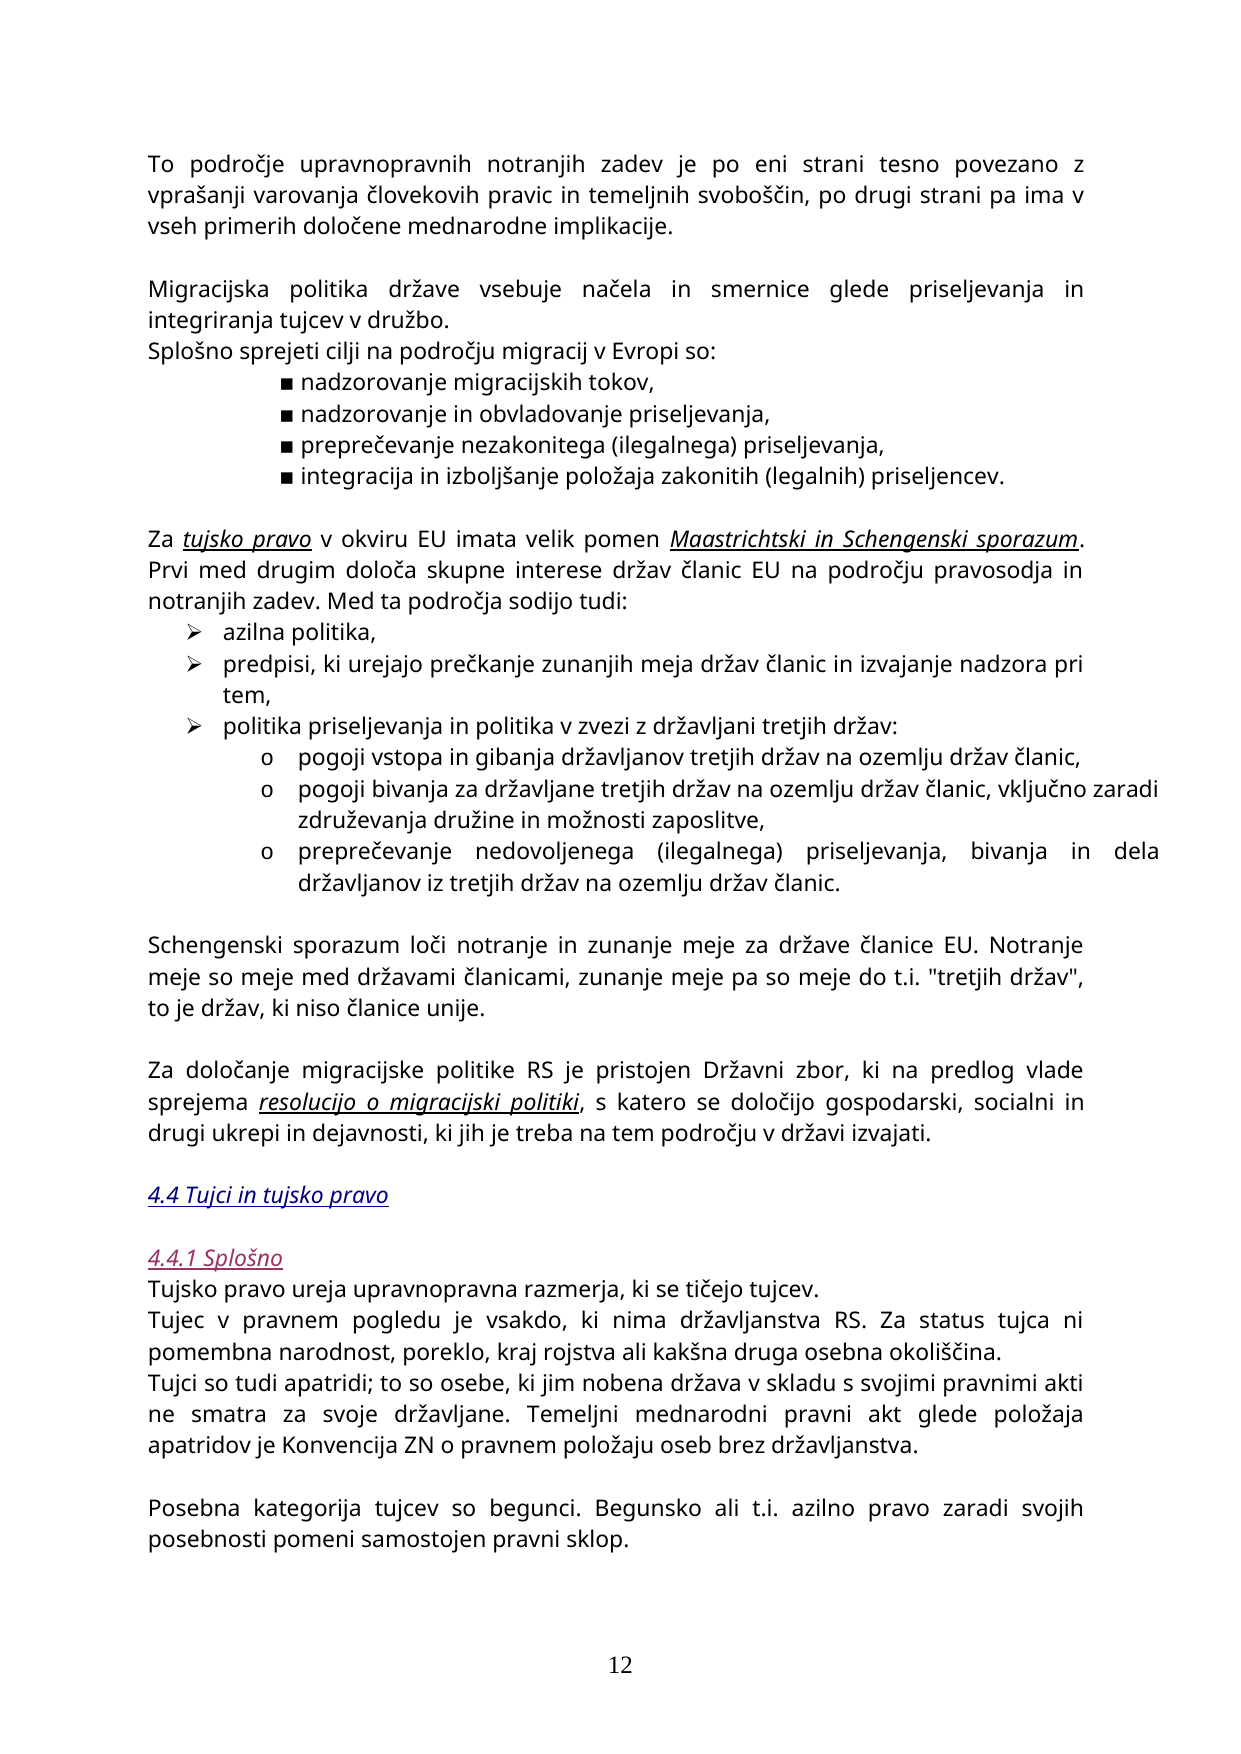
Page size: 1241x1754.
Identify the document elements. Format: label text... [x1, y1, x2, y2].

text ▪ nadzorovanje migracijskih tokov, [279, 366, 1085, 398]
list preprečevanje nedovoljenega (ilegalnega) priseljevanja, bivanja in dela državljanov iz tretjih držav na ozemlju držav članic. [260, 835, 1160, 898]
text Tujec v pravnem pogledu je vsakdo, ki nima državljanstva RS. Za status tujca ni pomembna narodnost, poreklo, kraj rojstva ali kakšna druga osebna okoliščina. [148, 1304, 1085, 1367]
list pogoji vstopa in gibanja državljanov tretjih držav na ozemlju držav članic, [260, 741, 1160, 773]
text 4.4 Tujci in tujsko pravo [148, 1179, 1085, 1210]
list politika priseljevanja in politika v zvezi z državljani tretjih držav: [185, 710, 1085, 741]
text Tujsko pravo ureja upravnopravna razmerja, ki se tičejo tujcev. [148, 1273, 1085, 1304]
list pogoji bivanja za državljane tretjih držav na ozemlju držav članic, vključno zaradi združevanja družine in možnosti zaposlitve, [260, 773, 1160, 835]
text Za določanje migracijske politike RS je pristojen Državni zbor, ki na predlog vlade sprejema resolucijo o migracijski politiki, s katero se določijo gospodarski, socialni in drugi ukrepi in dejavnosti, ki jih je treba na tem področju v državi izvajati. [148, 1054, 1085, 1148]
text Tujci so tudi apatridi; to so osebe, ki jim nobena država v skladu s svojimi pravnimi akti ne smatra za svoje državljane. Temeljni mednarodni pravni akt glede položaja apatridov je Konvencija ZN o pravnem položaju oseb brez državljanstva. [148, 1367, 1085, 1460]
text ▪ nadzorovanje in obvladovanje priseljevanja, [279, 398, 1085, 429]
text To področje upravnopravnih notranjih zadev je po eni strani tesno povezano z vprašanji varovanja človekovih pravic in temeljnih svoboščin, po drugi strani pa ima v vseh primerih določene mednarodne implikacije. [148, 148, 1085, 241]
list azilna politika, [185, 616, 1085, 648]
text Posebna kategorija tujcev so begunci. Begunsko ali t.i. azilno pravo zaradi svojih posebnosti pomeni samostojen pravni sklop. [148, 1492, 1085, 1554]
text Schengenski sporazum loči notranje in zunanje meje za države članice EU. Notranje meje so meje med državami članicami, zunanje meje pa so meje do t.i. "tretjih držav", to je držav, ki niso članice unije. [148, 929, 1085, 1023]
text 4.4.1 Splošno [148, 1242, 1085, 1273]
list predpisi, ki urejajo prečkanje zunanjih meja držav članic in izvajanje nadzora pri tem, [185, 648, 1085, 710]
text Splošno sprejeti cilji na področju migracij v Evropi so: [148, 335, 1085, 366]
text ▪ integracija in izboljšanje položaja zakonitih (legalnih) priseljencev. [279, 460, 1085, 491]
text Za tujsko pravo v okviru EU imata velik pomen Maastrichtski in Schengenski sporazum. Prvi med drugim določa skupne interese držav članic EU na področju pravosodja in notranjih zadev. Med ta področja sodijo tudi: [148, 523, 1085, 616]
text Migracijska politika države vsebuje načela in smernice glede priseljevanja in integriranja tujcev v družbo. [148, 273, 1085, 335]
text ▪ preprečevanje nezakonitega (ilegalnega) priseljevanja, [279, 429, 1085, 460]
